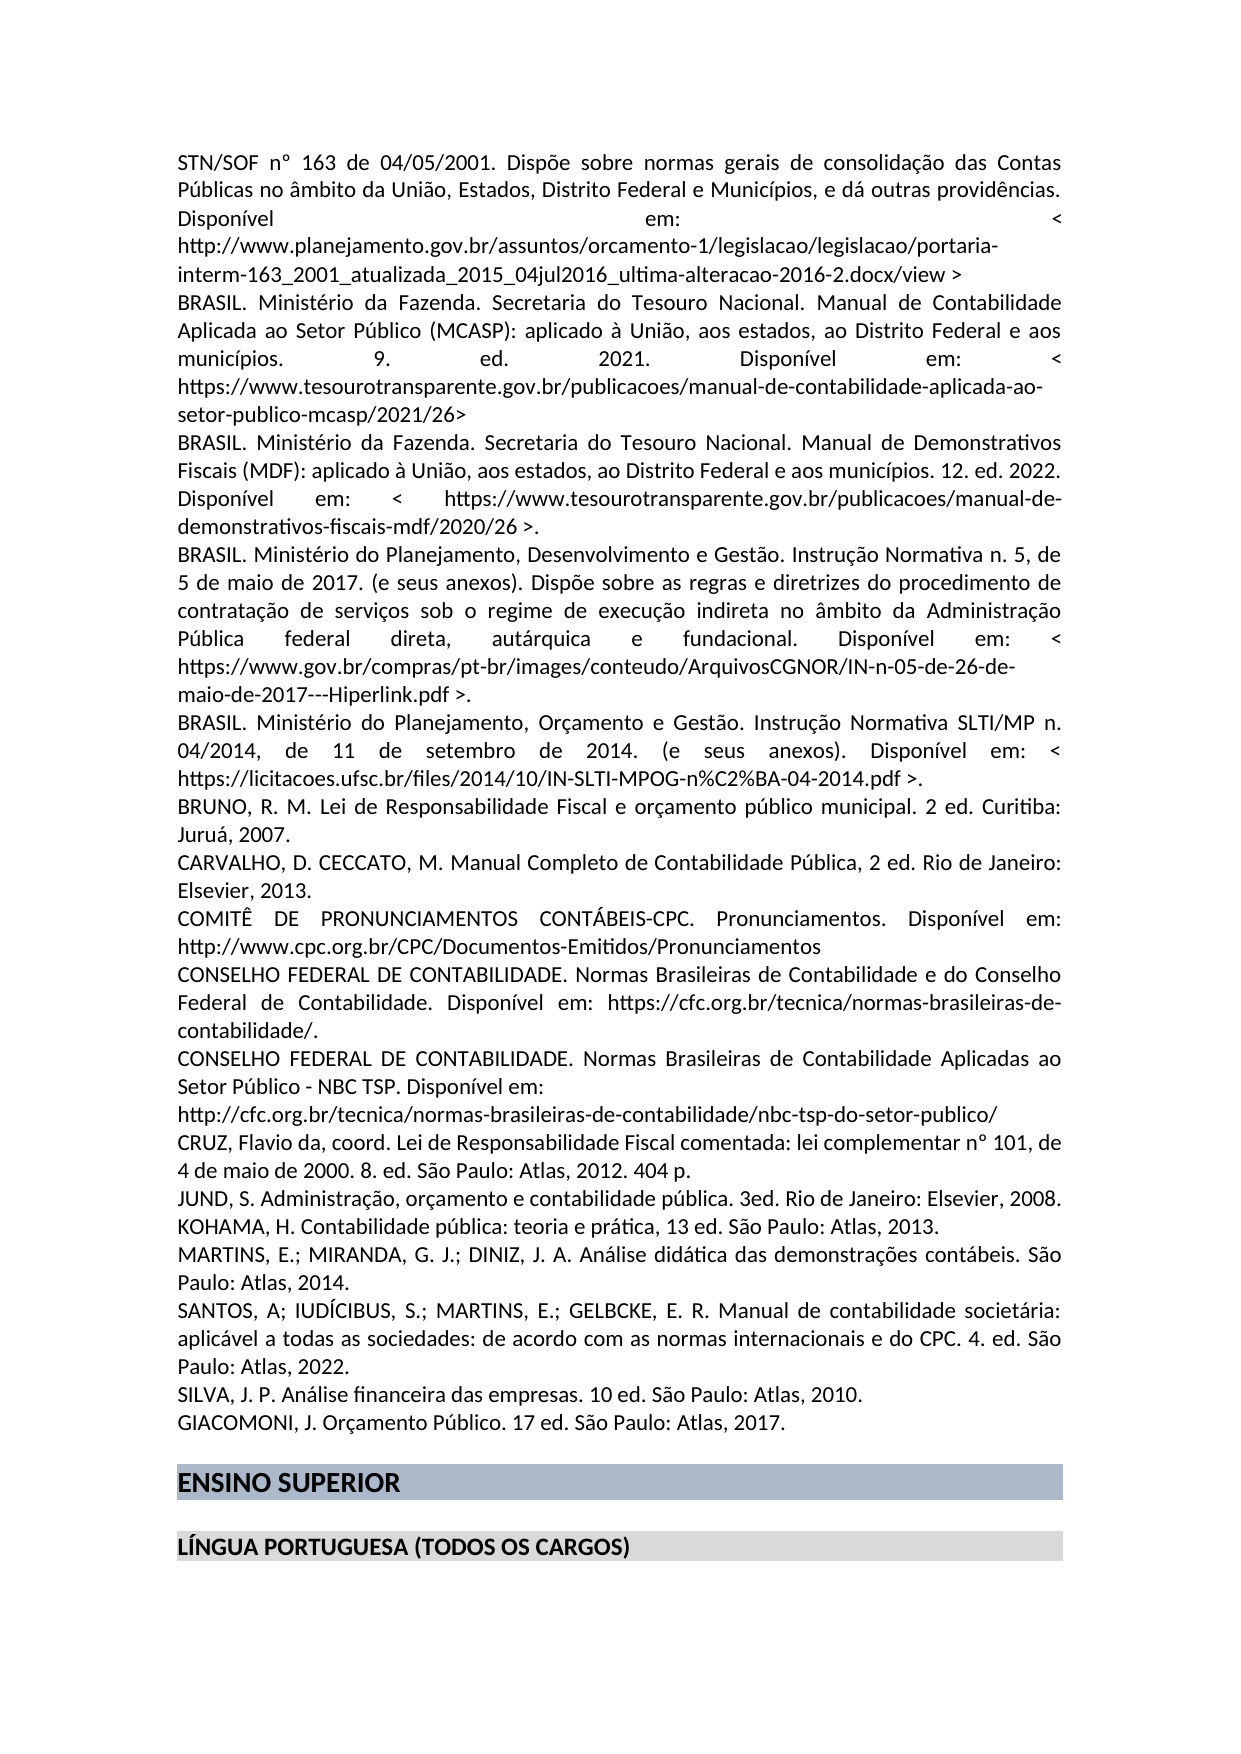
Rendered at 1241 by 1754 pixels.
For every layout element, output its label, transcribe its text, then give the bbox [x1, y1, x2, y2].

text CRUZ, Flavio da, coord. Lei de Responsabilidade Fiscal comentada: lei complementar nº 101, de 4 de maio de 2000. 8. ed. São Paulo: Atlas, 2012. 404 p. [177, 1128, 1063, 1184]
text COMITÊ DE PRONUNCIAMENTOS CONTÁBEIS-CPC. Pronunciamentos. Disponível em: http://www.cpc.org.br/CPC/Documentos-Emitidos/Pronunciamentos [177, 904, 1063, 960]
text CONSELHO FEDERAL DE CONTABILIDADE. Normas Brasileiras de Contabilidade Aplicadas ao Setor Público - NBC TSP. Disponível em: [177, 1044, 1063, 1100]
text CARVALHO, D. CECCATO, M. Manual Completo de Contabilidade Pública, 2 ed. Rio de Janeiro: Elsevier, 2013. [177, 848, 1063, 904]
text BRASIL. Ministério da Fazenda. Secretaria do Tesouro Nacional. Manual de Contabilidade Aplicada ao Setor Público (MCASP): aplicado à União, aos estados, ao Distrito Federal e aos municípios. 9. ed. 2021. Disponível em: < https://www.tesourotransparente.gov.br/publicacoes/manual-de-contabilidade-aplicada-ao-setor-publico-mcasp/2021/26> [177, 288, 1063, 428]
text BRUNO, R. M. Lei de Responsabilidade Fiscal e orçamento público municipal. 2 ed. Curitiba: Juruá, 2007. [177, 792, 1063, 848]
text GIACOMONI, J. Orçamento Público. 17 ed. São Paulo: Atlas, 2017. [177, 1408, 1063, 1437]
text BRASIL. Ministério do Planejamento, Desenvolvimento e Gestão. Instrução Normativa n. 5, de 5 de maio de 2017. (e seus anexos). Dispõe sobre as regras e diretrizes do procedimento de contratação de serviços sob o regime de execução indireta no âmbito da Administração Pública federal direta, autárquica e fundacional. Disponível em: < https://www.gov.br/compras/pt-br/images/conteudo/ArquivosCGNOR/IN-n-05-de-26-de-maio-de-2017---Hiperlink.pdf >. [177, 540, 1063, 708]
text JUND, S. Administração, orçamento e contabilidade pública. 3ed. Rio de Janeiro: Elsevier, 2008. [177, 1184, 1063, 1212]
text SANTOS, A; IUDÍCIBUS, S.; MARTINS, E.; GELBCKE, E. R. Manual de contabilidade societária: aplicável a todas as sociedades: de acordo com as normas internacionais e do CPC. 4. ed. São Paulo: Atlas, 2022. [177, 1296, 1063, 1381]
text SILVA, J. P. Análise financeira das empresas. 10 ed. São Paulo: Atlas, 2010. [177, 1381, 1063, 1408]
text http://cfc.org.br/tecnica/normas-brasileiras-de-contabilidade/nbc-tsp-do-setor-publico/ [177, 1100, 1063, 1128]
text LÍNGUA PORTUGUESA (TODOS OS CARGOS) [177, 1531, 1063, 1561]
text BRASIL. Ministério da Fazenda. Secretaria do Tesouro Nacional. Manual de Demonstrativos Fiscais (MDF): aplicado à União, aos estados, ao Distrito Federal e aos municípios. 12. ed. 2022. Disponível em: < https://www.tesourotransparente.gov.br/publicacoes/manual-de-demonstrativos-fiscais-mdf/2020/26 >. [177, 428, 1063, 540]
text ENSINO SUPERIOR [177, 1464, 1063, 1500]
text MARTINS, E.; MIRANDA, G. J.; DINIZ, J. A. Análise didática das demonstrações contábeis. São Paulo: Atlas, 2014. [177, 1240, 1063, 1296]
text CONSELHO FEDERAL DE CONTABILIDADE. Normas Brasileiras de Contabilidade e do Conselho Federal de Contabilidade. Disponível em: https://cfc.org.br/tecnica/normas-brasileiras-de-contabilidade/. [177, 960, 1063, 1044]
text BRASIL. Ministério do Planejamento, Orçamento e Gestão. Instrução Normativa SLTI/MP n. 04/2014, de 11 de setembro de 2014. (e seus anexos). Disponível em: < https://licitacoes.ufsc.br/files/2014/10/IN-SLTI-MPOG-n%C2%BA-04-2014.pdf >. [177, 708, 1063, 792]
text STN/SOF nº 163 de 04/05/2001. Dispõe sobre normas gerais de consolidação das Contas Públicas no âmbito da União, Estados, Distrito Federal e Municípios, e dá outras providências. Disponível em: < http://www.planejamento.gov.br/assuntos/orcamento-1/legislacao/legislacao/portaria-interm-163_2001_atualizada_2015_04jul2016_ultima-alteracao-2016-2.docx/view > [177, 148, 1063, 288]
text KOHAMA, H. Contabilidade pública: teoria e prática, 13 ed. São Paulo: Atlas, 2013. [177, 1212, 1063, 1240]
